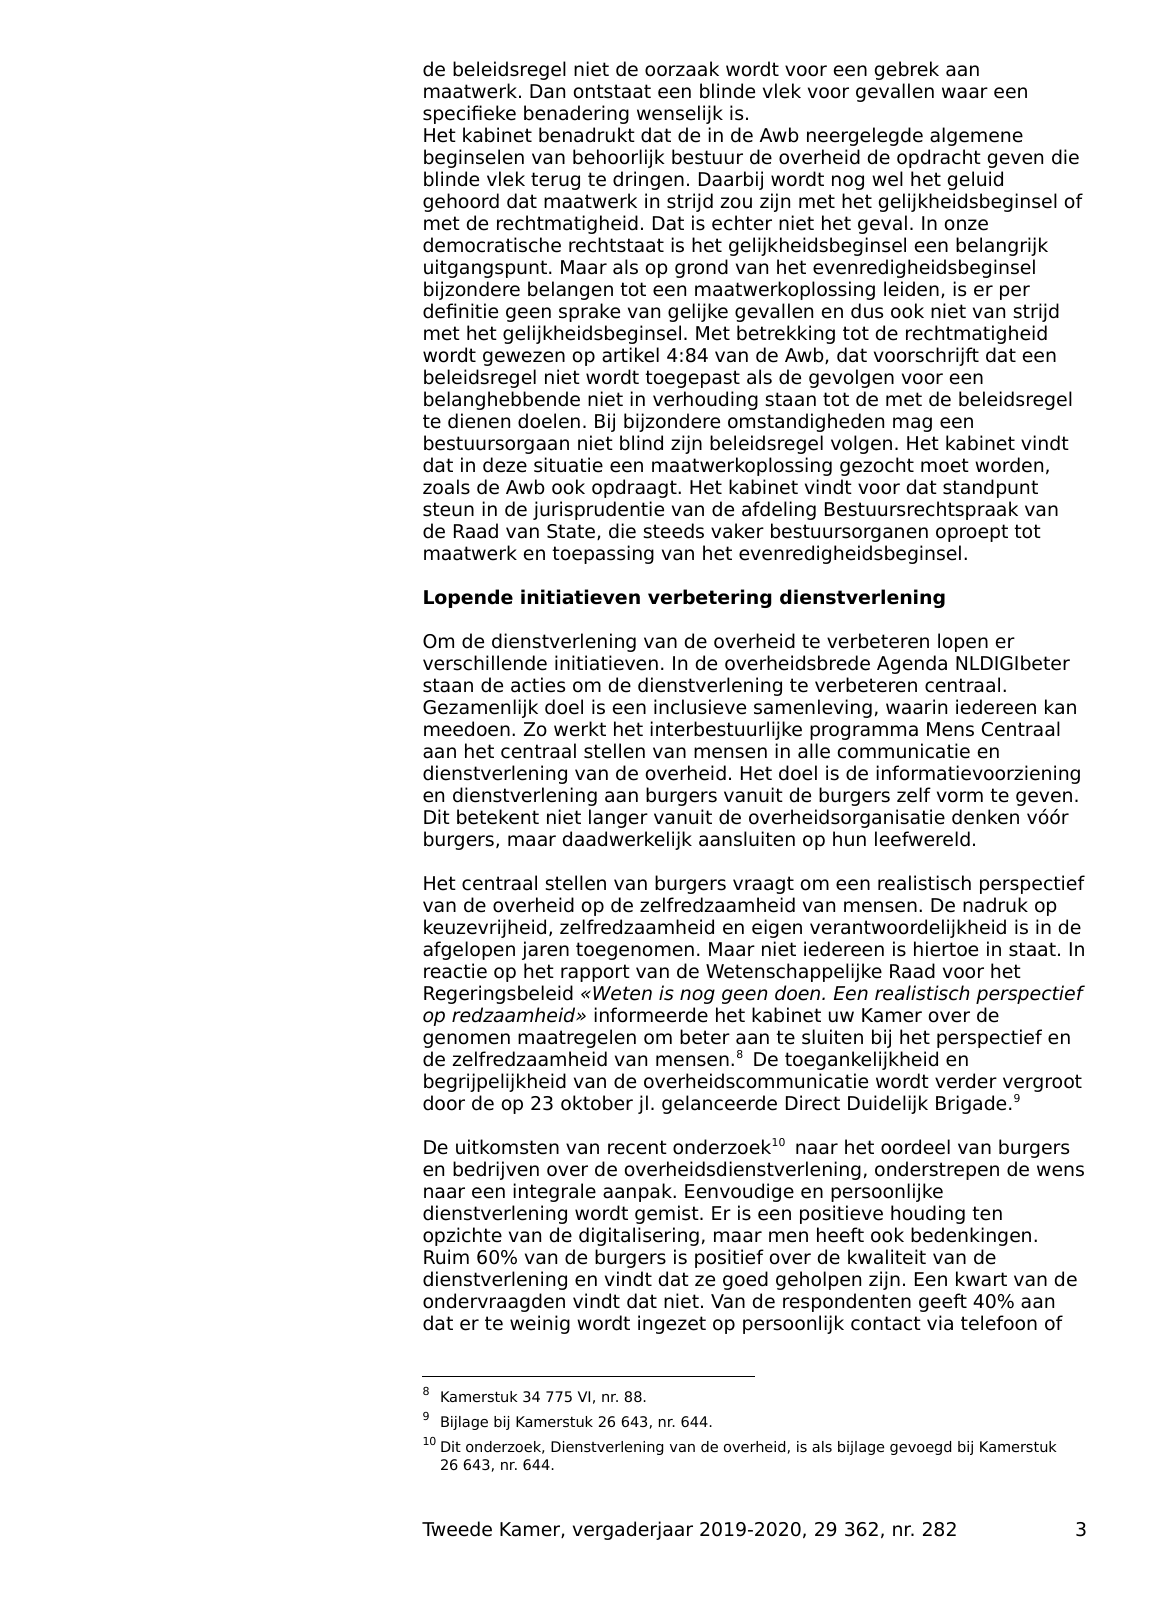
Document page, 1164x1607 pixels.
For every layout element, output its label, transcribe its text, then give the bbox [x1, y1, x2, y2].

text Om de dienstverlening van de overheid te verbeteren lopen er verschillende initiatieven. In de overheidsbrede Agenda NLDIGIbeter staan de acties om de dienstverlening te verbeteren centraal. Gezamenlijk doel is een inclusieve samenleving, waarin iedereen kan meedoen. Zo werkt het interbestuurlijke programma Mens Centraal aan het centraal stellen van mensen in alle communicatie en dienstverlening van de overheid. Het doel is de informatievoorziening en dienstverlening aan burgers vanuit de burgers zelf vorm te geven. Dit betekent niet langer vanuit de overheidsorganisatie denken vóór burgers, maar daadwerkelijk aansluiten op hun leefwereld. [422, 631, 1087, 851]
text Bijlage bij Kamerstuk 26 643, nr. 644. [422, 1410, 1087, 1432]
text Kamerstuk 34 775 VI, nr. 88. [422, 1385, 1087, 1407]
text Het centraal stellen van burgers vraagt om een realistisch perspectief van de overheid op de zelfredzaamheid van mensen. De nadruk op keuzevrijheid, zelfredzaamheid en eigen verantwoordelijkheid is in de afgelopen jaren toegenomen. Maar niet iedereen is hiertoe in staat. In reactie op het rapport van de Wetenschappelijke Raad voor het Regeringsbeleid «Weten is nog geen doen. Een realistisch perspectief op redzaamheid» informeerde het kabinet uw Kamer over de genomen maatregelen om beter aan te sluiten bij het perspectief en de zelfredzaamheid van mensen. De toegankelijkheid en begrijpelijkheid van de overheidscommunicatie wordt verder vergroot door de op 23 oktober jl. gelanceerde Direct Duidelijk Brigade. [422, 873, 1087, 1115]
text Het kabinet benadrukt dat de in de Awb neergelegde algemene beginselen van behoorlijk bestuur de overheid de opdracht geven die blinde vlek terug te dringen. Daarbij wordt nog wel het geluid gehoord dat maatwerk in strijd zou zijn met het gelijkheidsbeginsel of met de rechtmatigheid. Dat is echter niet het geval. In onze democratische rechtstaat is het gelijkheidsbeginsel een belangrijk uitgangspunt. Maar als op grond van het evenredigheidsbeginsel bijzondere belangen tot een maatwerkoplossing leiden, is er per definitie geen sprake van gelijke gevallen en dus ook niet van strijd met het gelijkheidsbeginsel. Met betrekking tot de rechtmatigheid wordt gewezen op artikel 4:84 van de Awb, dat voorschrijft dat een beleidsregel niet wordt toegepast als de gevolgen voor een belanghebbende niet in verhouding staan tot de met de beleidsregel te dienen doelen. Bij bijzondere omstandigheden mag een bestuursorgaan niet blind zijn beleidsregel volgen. Het kabinet vindt dat in deze situatie een maatwerkoplossing gezocht moet worden, zoals de Awb ook opdraagt. Het kabinet vindt voor dat standpunt steun in de jurisprudentie van de afdeling Bestuursrechtspraak van de Raad van State, die steeds vaker bestuursorganen oproept tot maatwerk en toepassing van het evenredigheidsbeginsel. [422, 125, 1087, 564]
subtitle Lopende initiatieven verbetering dienstverlening [422, 587, 1087, 609]
text Dit onderzoek, Dienstverlening van de overheid, is als bijlage gevoegd bij Kamerstuk 26 643, nr. 644. [422, 1435, 1087, 1474]
text De uitkomsten van recent onderzoek naar het oordeel van burgers en bedrijven over de overheidsdienstverlening, onderstrepen de wens naar een integrale aanpak. Eenvoudige en persoonlijke dienstverlening wordt gemist. Er is een positieve houding ten opzichte van de digitalisering, maar men heeft ook bedenkingen. Ruim 60% van de burgers is positief over de kwaliteit van de dienstverlening en vindt dat ze goed geholpen zijn. Een kwart van de ondervraagden vindt dat niet. Van de respondenten geeft 40% aan dat er te weinig wordt ingezet op persoonlijk contact via telefoon of [422, 1137, 1087, 1335]
text de beleidsregel niet de oorzaak wordt voor een gebrek aan maatwerk. Dan ontstaat een blinde vlek voor gevallen waar een specifieke benadering wenselijk is. [422, 59, 1087, 125]
